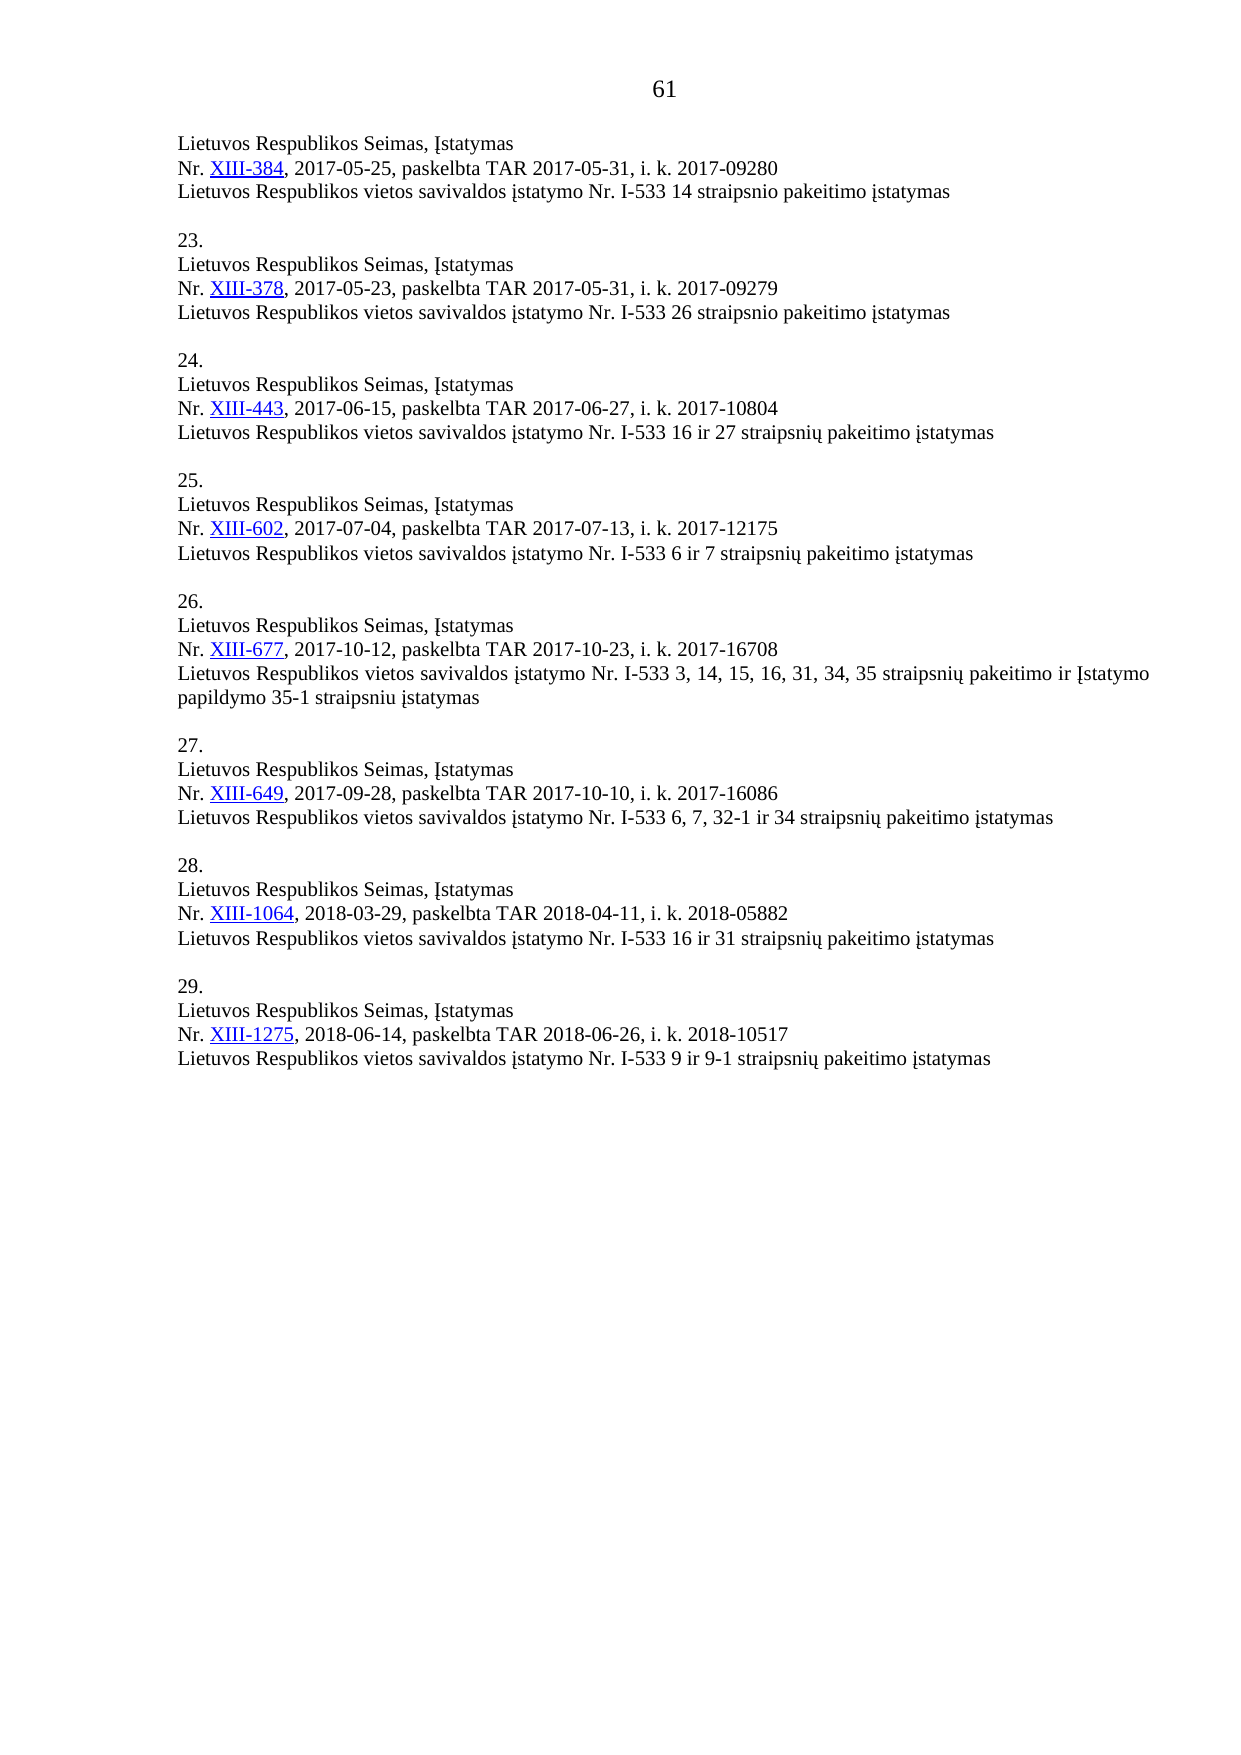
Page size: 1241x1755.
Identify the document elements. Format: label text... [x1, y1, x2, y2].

text Lietuvos Respublikos Seimas, Įstatymas [177, 877, 1152, 901]
text Nr. XIII-384, 2017-05-25, paskelbta TAR 2017-05-31, i. k. 2017-09280 [177, 155, 1152, 179]
text Lietuvos Respublikos Seimas, Įstatymas [177, 998, 1152, 1022]
text Nr. XIII-677, 2017-10-12, paskelbta TAR 2017-10-23, i. k. 2017-16708 [177, 637, 1152, 661]
text 23. [177, 228, 1152, 252]
text Lietuvos Respublikos vietos savivaldos įstatymo Nr. I-533 3, 14, 15, 16, 31, 34, 35 straipsnių pakeitimo ir Įstatymo papildymo 35-1 straipsniu įstatymas [177, 661, 1152, 709]
text Lietuvos Respublikos Seimas, Įstatymas [177, 613, 1152, 637]
text Nr. XIII-443, 2017-06-15, paskelbta TAR 2017-06-27, i. k. 2017-10804 [177, 396, 1152, 420]
text Nr. XIII-1275, 2018-06-14, paskelbta TAR 2018-06-26, i. k. 2018-10517 [177, 1022, 1152, 1046]
text 25. [177, 468, 1152, 492]
text 27. [177, 733, 1152, 757]
text 26. [177, 588, 1152, 613]
text Lietuvos Respublikos Seimas, Įstatymas [177, 252, 1152, 276]
text Nr. XIII-649, 2017-09-28, paskelbta TAR 2017-10-10, i. k. 2017-16086 [177, 781, 1152, 805]
text Lietuvos Respublikos vietos savivaldos įstatymo Nr. I-533 16 ir 31 straipsnių pakeitimo įstatymas [177, 925, 1152, 949]
text Lietuvos Respublikos vietos savivaldos įstatymo Nr. I-533 16 ir 27 straipsnių pakeitimo įstatymas [177, 420, 1152, 444]
text 24. [177, 348, 1152, 372]
text Lietuvos Respublikos Seimas, Įstatymas [177, 372, 1152, 396]
text 28. [177, 853, 1152, 877]
text Lietuvos Respublikos vietos savivaldos įstatymo Nr. I-533 6 ir 7 straipsnių pakeitimo įstatymas [177, 540, 1152, 564]
text Lietuvos Respublikos Seimas, Įstatymas [177, 492, 1152, 516]
text Lietuvos Respublikos vietos savivaldos įstatymo Nr. I-533 6, 7, 32-1 ir 34 straipsnių pakeitimo įstatymas [177, 805, 1152, 829]
text Nr. XIII-1064, 2018-03-29, paskelbta TAR 2018-04-11, i. k. 2018-05882 [177, 901, 1152, 925]
text Lietuvos Respublikos vietos savivaldos įstatymo Nr. I-533 9 ir 9-1 straipsnių pakeitimo įstatymas [177, 1046, 1152, 1070]
text Lietuvos Respublikos vietos savivaldos įstatymo Nr. I-533 26 straipsnio pakeitimo įstatymas [177, 300, 1152, 324]
text Nr. XIII-602, 2017-07-04, paskelbta TAR 2017-07-13, i. k. 2017-12175 [177, 516, 1152, 540]
text Nr. XIII-378, 2017-05-23, paskelbta TAR 2017-05-31, i. k. 2017-09279 [177, 276, 1152, 300]
text Lietuvos Respublikos vietos savivaldos įstatymo Nr. I-533 14 straipsnio pakeitimo įstatymas [177, 179, 1152, 203]
text 29. [177, 973, 1152, 998]
text Lietuvos Respublikos Seimas, Įstatymas [177, 757, 1152, 781]
text Lietuvos Respublikos Seimas, Įstatymas [177, 131, 1152, 155]
